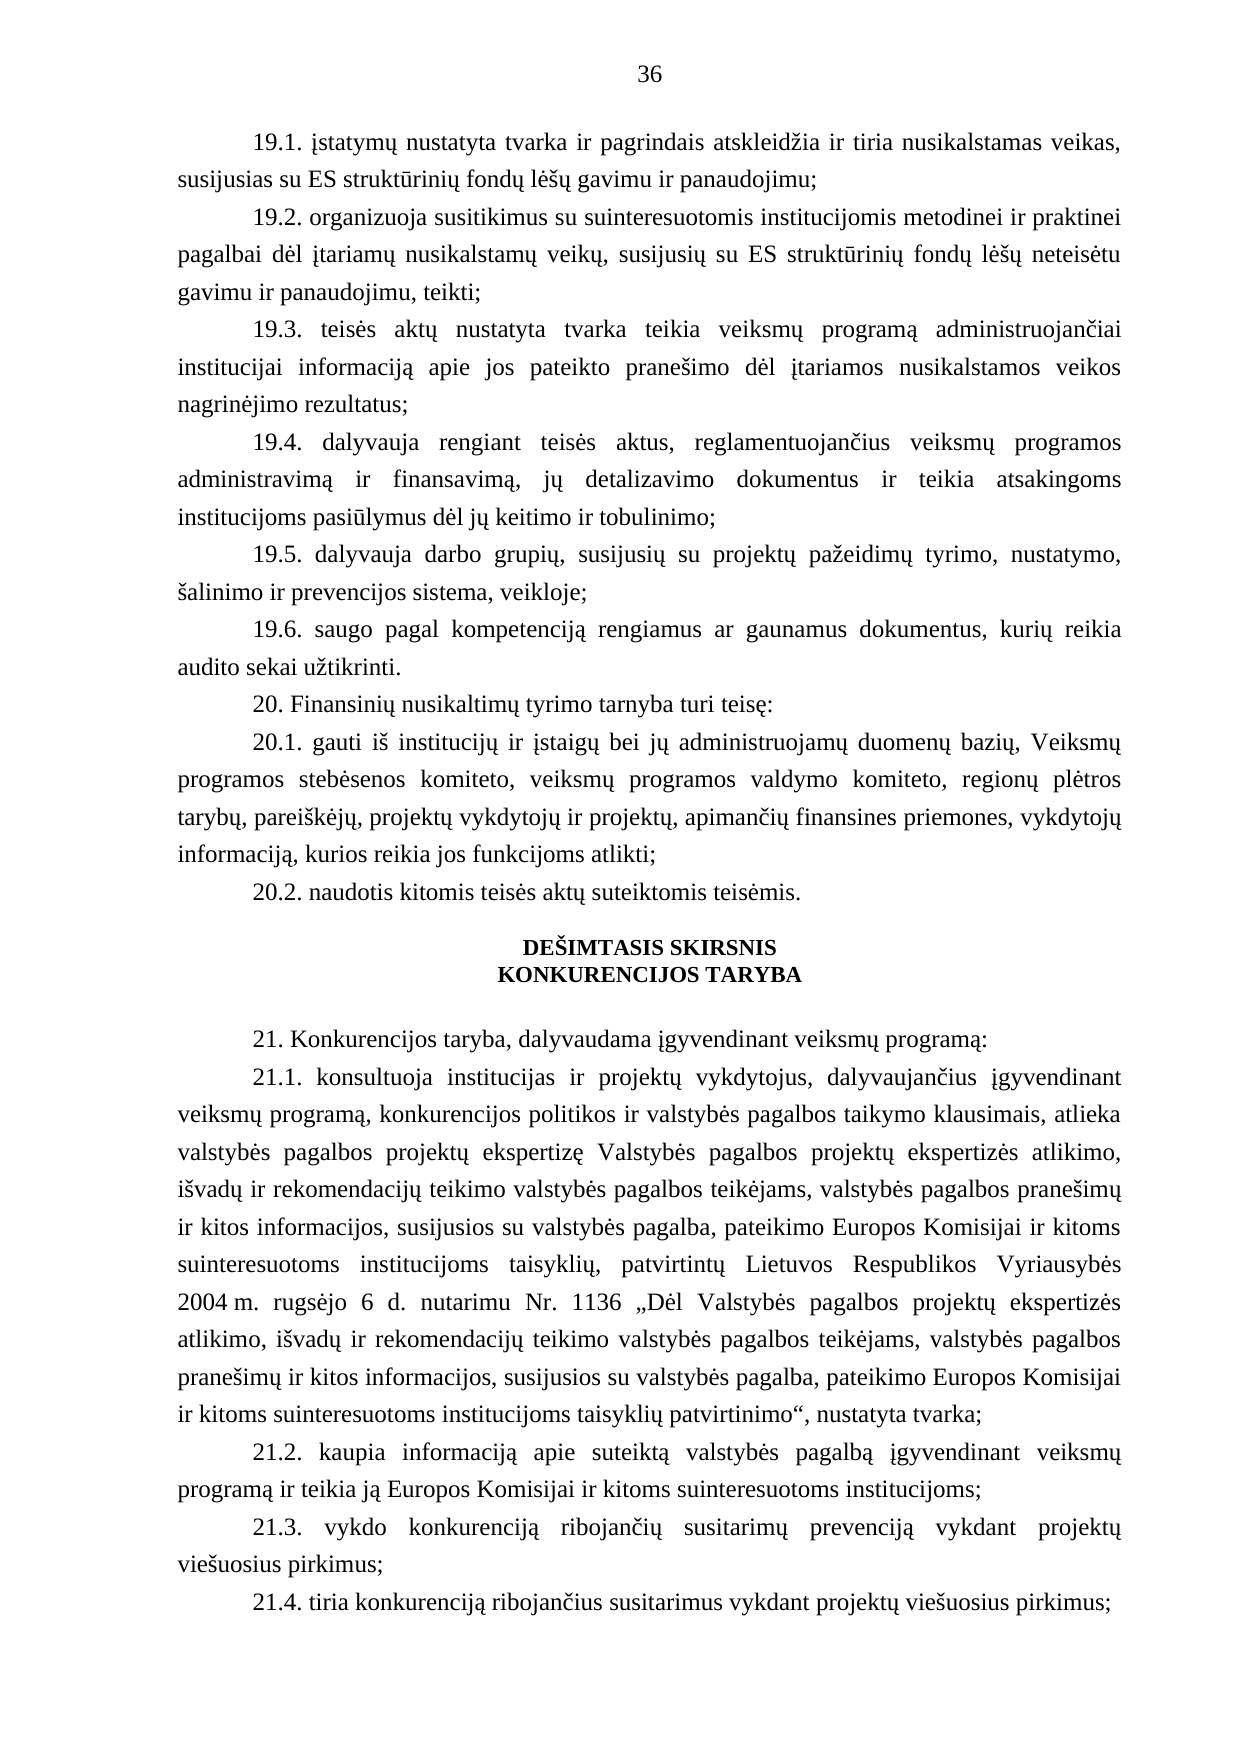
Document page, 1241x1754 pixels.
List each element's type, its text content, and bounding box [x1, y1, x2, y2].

text 21.2. kaupia informaciją apie suteiktą valstybės pagalbą įgyvendinant veiksmų programą ir teikia ją Europos Komisijai ir kitoms suinteresuotoms institucijoms; [177, 1428, 1122, 1503]
text 21.1. konsultuoja institucijas ir projektų vykdytojus, dalyvaujančius įgyvendinant veiksmų programą, konkurencijos politikos ir valstybės pagalbos taikymo klausimais, atlieka valstybės pagalbos projektų ekspertizę Valstybės pagalbos projektų ekspertizės atlikimo, išvadų ir rekomendacijų teikimo valstybės pagalbos teikėjams, valstybės pagalbos pranešimų ir kitos informacijos, susijusios su valstybės pagalba, pateikimo Europos Komisijai ir kitoms suinteresuotoms institucijoms taisyklių, patvirtintų Lietuvos Respublikos Vyriausybės 2004 m. rugsėjo 6 d. nutarimu Nr. 1136 „Dėl Valstybės pagalbos projektų ekspertizės atlikimo, išvadų ir rekomendacijų teikimo valstybės pagalbos teikėjams, valstybės pagalbos pranešimų ir kitos informacijos, susijusios su valstybės pagalba, pateikimo Europos Komisijai ir kitoms suinteresuotoms institucijoms taisyklių patvirtinimo“, nustatyta tvarka; [177, 1053, 1122, 1428]
text 20.2. naudotis kitomis teisės aktų suteiktomis teisėmis. [177, 868, 1122, 906]
text 21. Konkurencijos taryba, dalyvaudama įgyvendinant veiksmų programą: [177, 1016, 1122, 1053]
text 20. Finansinių nusikaltimų tyrimo tarnyba turi teisę: [177, 681, 1122, 718]
text 19.2. organizuoja susitikimus su suinteresuotomis institucijomis metodinei ir praktinei pagalbai dėl įtariamų nusikalstamų veikų, susijusių su ES struktūrinių fondų lėšų neteisėtu gavimu ir panaudojimu, teikti; [177, 193, 1122, 306]
text DEŠIMTASIS SKIRSNIS [177, 934, 1122, 961]
text 19.6. saugo pagal kompetenciją rengiamus ar gaunamus dokumentus, kurių reikia audito sekai užtikrinti. [177, 606, 1122, 681]
text KONKURENCIJOS TARYBA [177, 961, 1122, 987]
text 19.5. dalyvauja darbo grupių, susijusių su projektų pažeidimų tyrimo, nustatymo, šalinimo ir prevencijos sistema, veikloje; [177, 531, 1122, 606]
text 19.3. teisės aktų nustatyta tvarka teikia veiksmų programą administruojančiai institucijai informaciją apie jos pateikto pranešimo dėl įtariamos nusikalstamos veikos nagrinėjimo rezultatus; [177, 306, 1122, 418]
text 20.1. gauti iš institucijų ir įstaigų bei jų administruojamų duomenų bazių, Veiksmų programos stebėsenos komiteto, veiksmų programos valdymo komiteto, regionų plėtros tarybų, pareiškėjų, projektų vykdytojų ir projektų, apimančių finansines priemones, vykdytojų informaciją, kurios reikia jos funkcijoms atlikti; [177, 718, 1122, 868]
text 21.4. tiria konkurenciją ribojančius susitarimus vykdant projektų viešuosius pirkimus; [177, 1578, 1122, 1616]
text 21.3. vykdo konkurenciją ribojančių susitarimų prevenciją vykdant projektų viešuosius pirkimus; [177, 1503, 1122, 1578]
text 19.1. įstatymų nustatyta tvarka ir pagrindais atskleidžia ir tiria nusikalstamas veikas, susijusias su ES struktūrinių fondų lėšų gavimu ir panaudojimu; [177, 118, 1122, 193]
text 19.4. dalyvauja rengiant teisės aktus, reglamentuojančius veiksmų programos administravimą ir finansavimą, jų detalizavimo dokumentus ir teikia atsakingoms institucijoms pasiūlymus dėl jų keitimo ir tobulinimo; [177, 418, 1122, 531]
